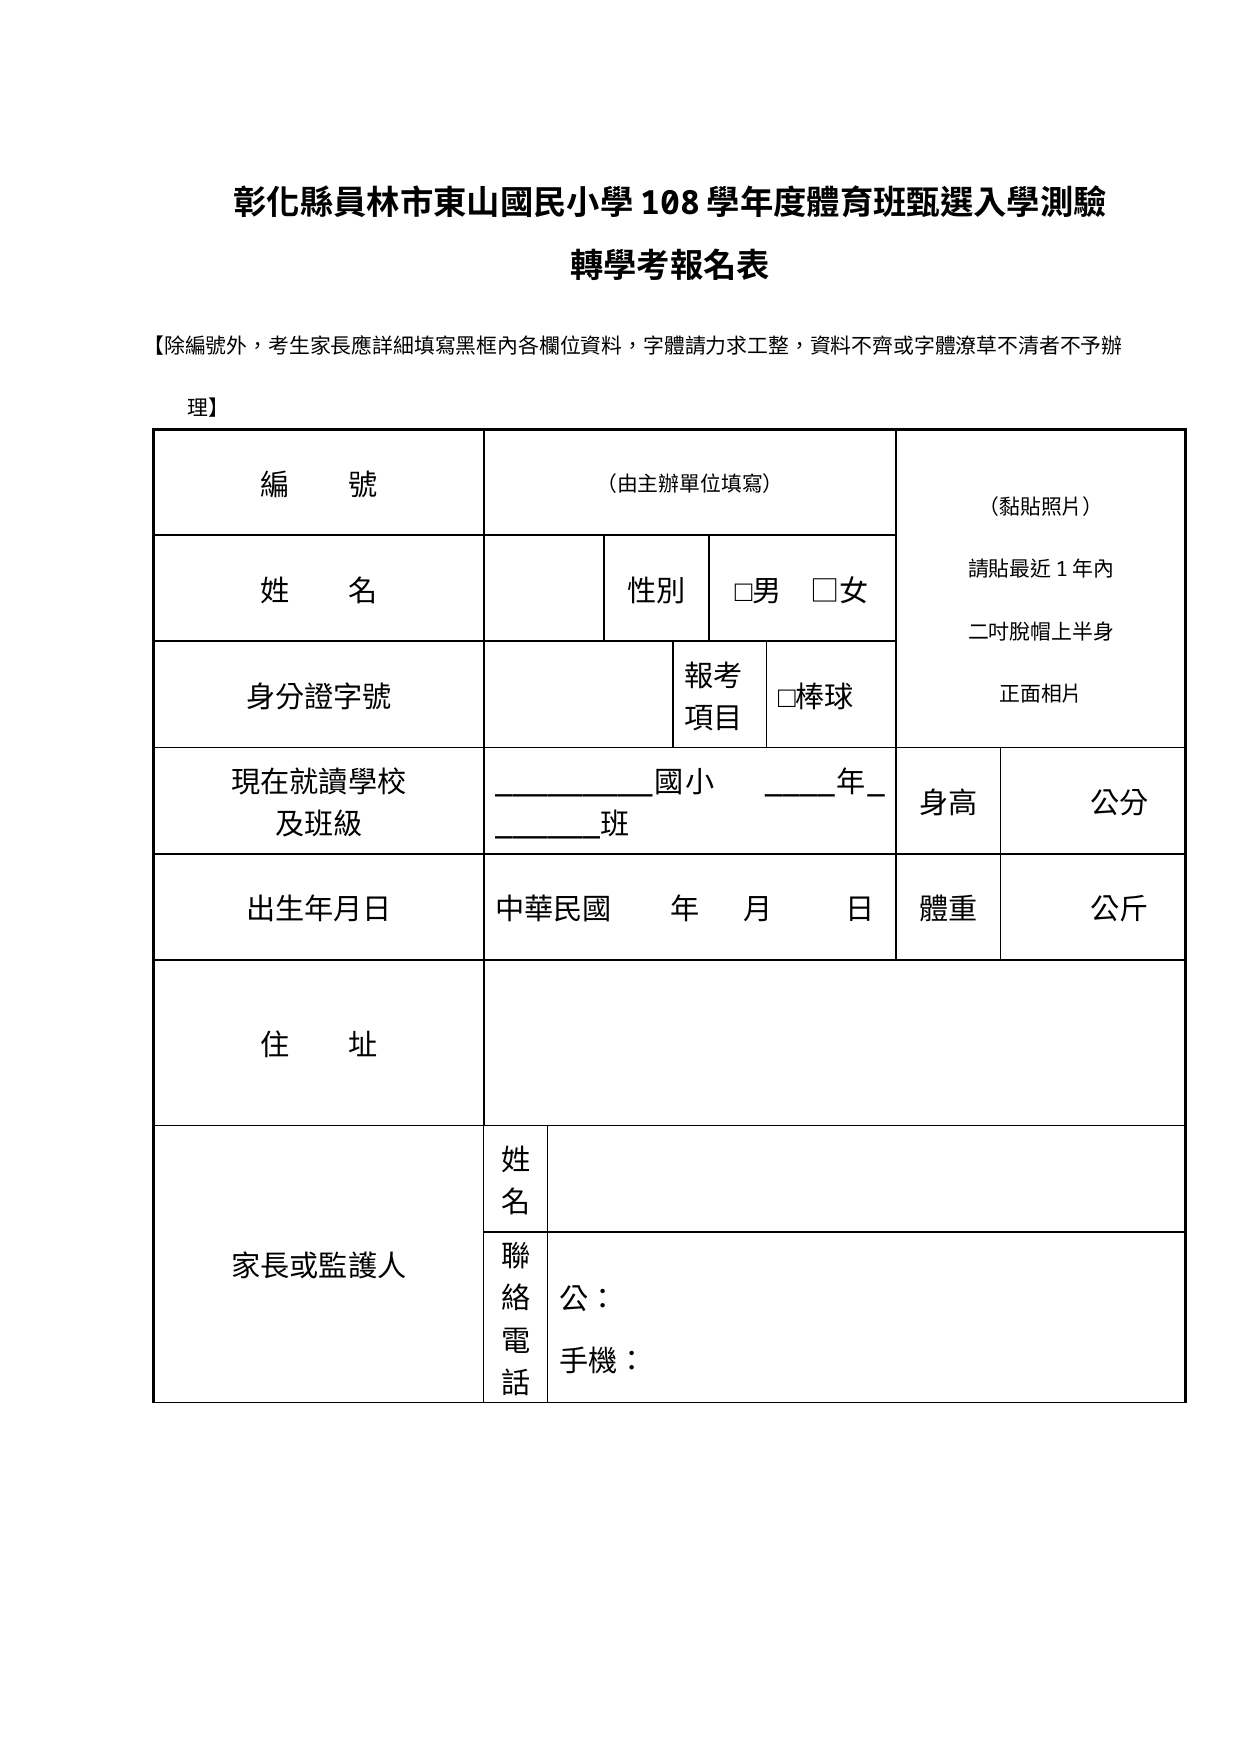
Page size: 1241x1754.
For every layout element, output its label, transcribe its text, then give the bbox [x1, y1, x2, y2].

table_cell 身高 [897, 748, 1000, 853]
table_cell 身分證字號 [155, 642, 483, 747]
table_cell [485, 961, 1184, 1125]
table_cell [485, 642, 672, 747]
table_cell 公斤 [1001, 855, 1184, 959]
table_cell 公： 手機： [548, 1233, 1184, 1402]
text 彰化縣員林市東山國民小學108學年度體育班甄選入學測驗 [187, 159, 1152, 221]
table_cell 聯絡電話 [484, 1233, 547, 1402]
table_cell 家長或監護人 [155, 1126, 483, 1402]
table_cell _________國小 ____年_______班 [485, 748, 895, 853]
table_cell [548, 1126, 1184, 1231]
text 轉學考報名表 [187, 221, 1152, 284]
table_cell □棒球 [767, 642, 895, 747]
table_cell 現在就讀學校 及班級 [155, 748, 483, 853]
table_header 編 號 [155, 431, 483, 534]
table_cell 公分 [1001, 748, 1184, 853]
table_cell 性別 [605, 536, 708, 640]
text 【除編號外，考生家長應詳細填寫黑框內各欄位資料，字體請力求工整，資料不齊或字體潦草不清者不予辦理】 [143, 302, 1152, 427]
table_cell 姓 名 [484, 1126, 547, 1231]
table_cell 中華民國 年 月 日 [485, 855, 895, 959]
table_cell 體重 [897, 855, 1000, 959]
table_cell 報考 項目 [674, 642, 766, 747]
table_cell 姓 名 [155, 536, 483, 640]
table_header （黏貼照片） 請貼最近1年內 二吋脫帽上半身 正面相片 [897, 431, 1184, 747]
table_cell [485, 536, 603, 640]
table_cell 住 址 [155, 961, 483, 1125]
table_header （由主辦單位填寫） [485, 431, 895, 534]
table_cell □男 □女 [710, 536, 895, 640]
table_cell 出生年月日 [155, 855, 483, 959]
